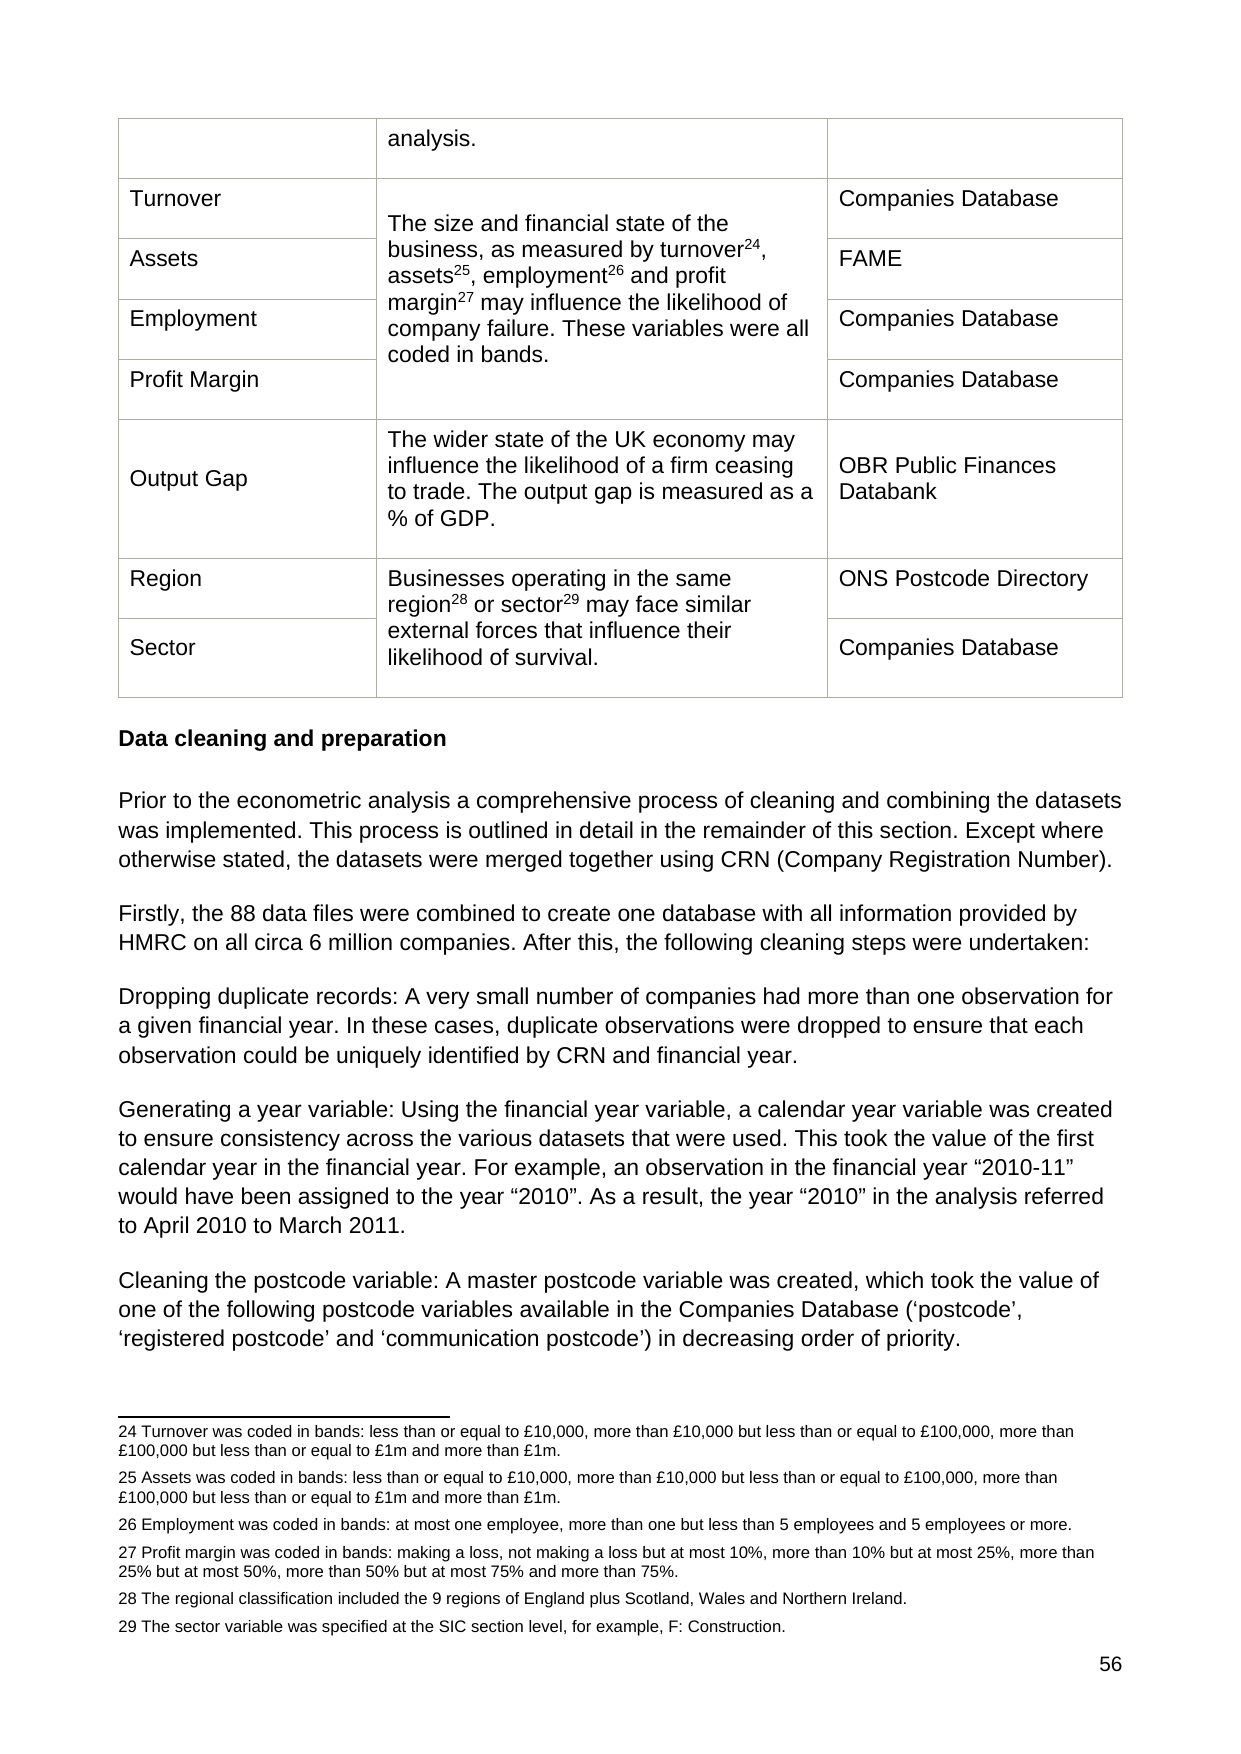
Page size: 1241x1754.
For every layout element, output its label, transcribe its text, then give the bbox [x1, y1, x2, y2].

text Cleaning the postcode variable: A master postcode variable was created, which took the value of one of the following postcode variables available in the Companies Database (‘postcode’, ‘registered postcode’ and ‘communication postcode’) in decreasing order of priority. [118, 1265, 1122, 1352]
table_cell ONS Postcode Directory [828, 559, 1122, 618]
table_cell Businesses operating in the same region or sector may face similar external forces that influence their likelihood of survival. [377, 559, 827, 697]
table_cell Turnover [119, 179, 376, 238]
table_cell [119, 119, 376, 178]
text Prior to the econometric analysis a comprehensive process of cleaning and combining the datasets was implemented. This process is outlined in detail in the remainder of this section. Except where otherwise stated, the datasets were merged together using CRN (Company Registration Number). [118, 786, 1122, 873]
table_cell FAME [828, 239, 1122, 298]
table_cell Dummy variables for each year of the analysis. [377, 119, 827, 178]
table_cell Region [119, 559, 376, 618]
table_cell Profit Margin [119, 360, 376, 419]
table_cell Companies Database [828, 360, 1122, 419]
table_cell Sector [119, 619, 376, 697]
text Firstly, the 88 data files were combined to create one database with all information provided by HMRC on all circa 6 million companies. After this, the following cleaning steps were undertaken: [118, 898, 1122, 956]
subtitle Data cleaning and preparation [118, 723, 1122, 752]
text Generating a year variable: Using the financial year variable, a calendar year variable was created to ensure consistency across the various datasets that were used. This took the value of the first calendar year in the financial year. For example, an observation in the financial year “2010-11” would have been assigned to the year “2010”. As a result, the year “2010” in the analysis referred to April 2010 to March 2011. [118, 1094, 1122, 1240]
table_cell Companies Database [828, 619, 1122, 697]
table_cell The wider state of the UK economy may influence the likelihood of a firm ceasing to trade. The output gap is measured as a % of GDP. [377, 420, 827, 558]
table_cell OBR Public Finances Databank [828, 420, 1122, 558]
table_cell Output Gap [119, 420, 376, 558]
table_cell Employment [119, 300, 376, 358]
table_cell Companies Database [828, 300, 1122, 358]
table_cell The size and financial state of the business, as measured by turnover, assets, employment and profit margin may influence the likelihood of company failure. These variables were all coded in bands. [377, 179, 827, 419]
table_cell Companies Database [828, 179, 1122, 238]
table_cell [828, 119, 1122, 178]
text Dropping duplicate records: A very small number of companies had more than one observation for a given financial year. In these cases, duplicate observations were dropped to ensure that each observation could be uniquely identified by CRN and financial year. [118, 981, 1122, 1069]
table_cell Assets [119, 239, 376, 298]
